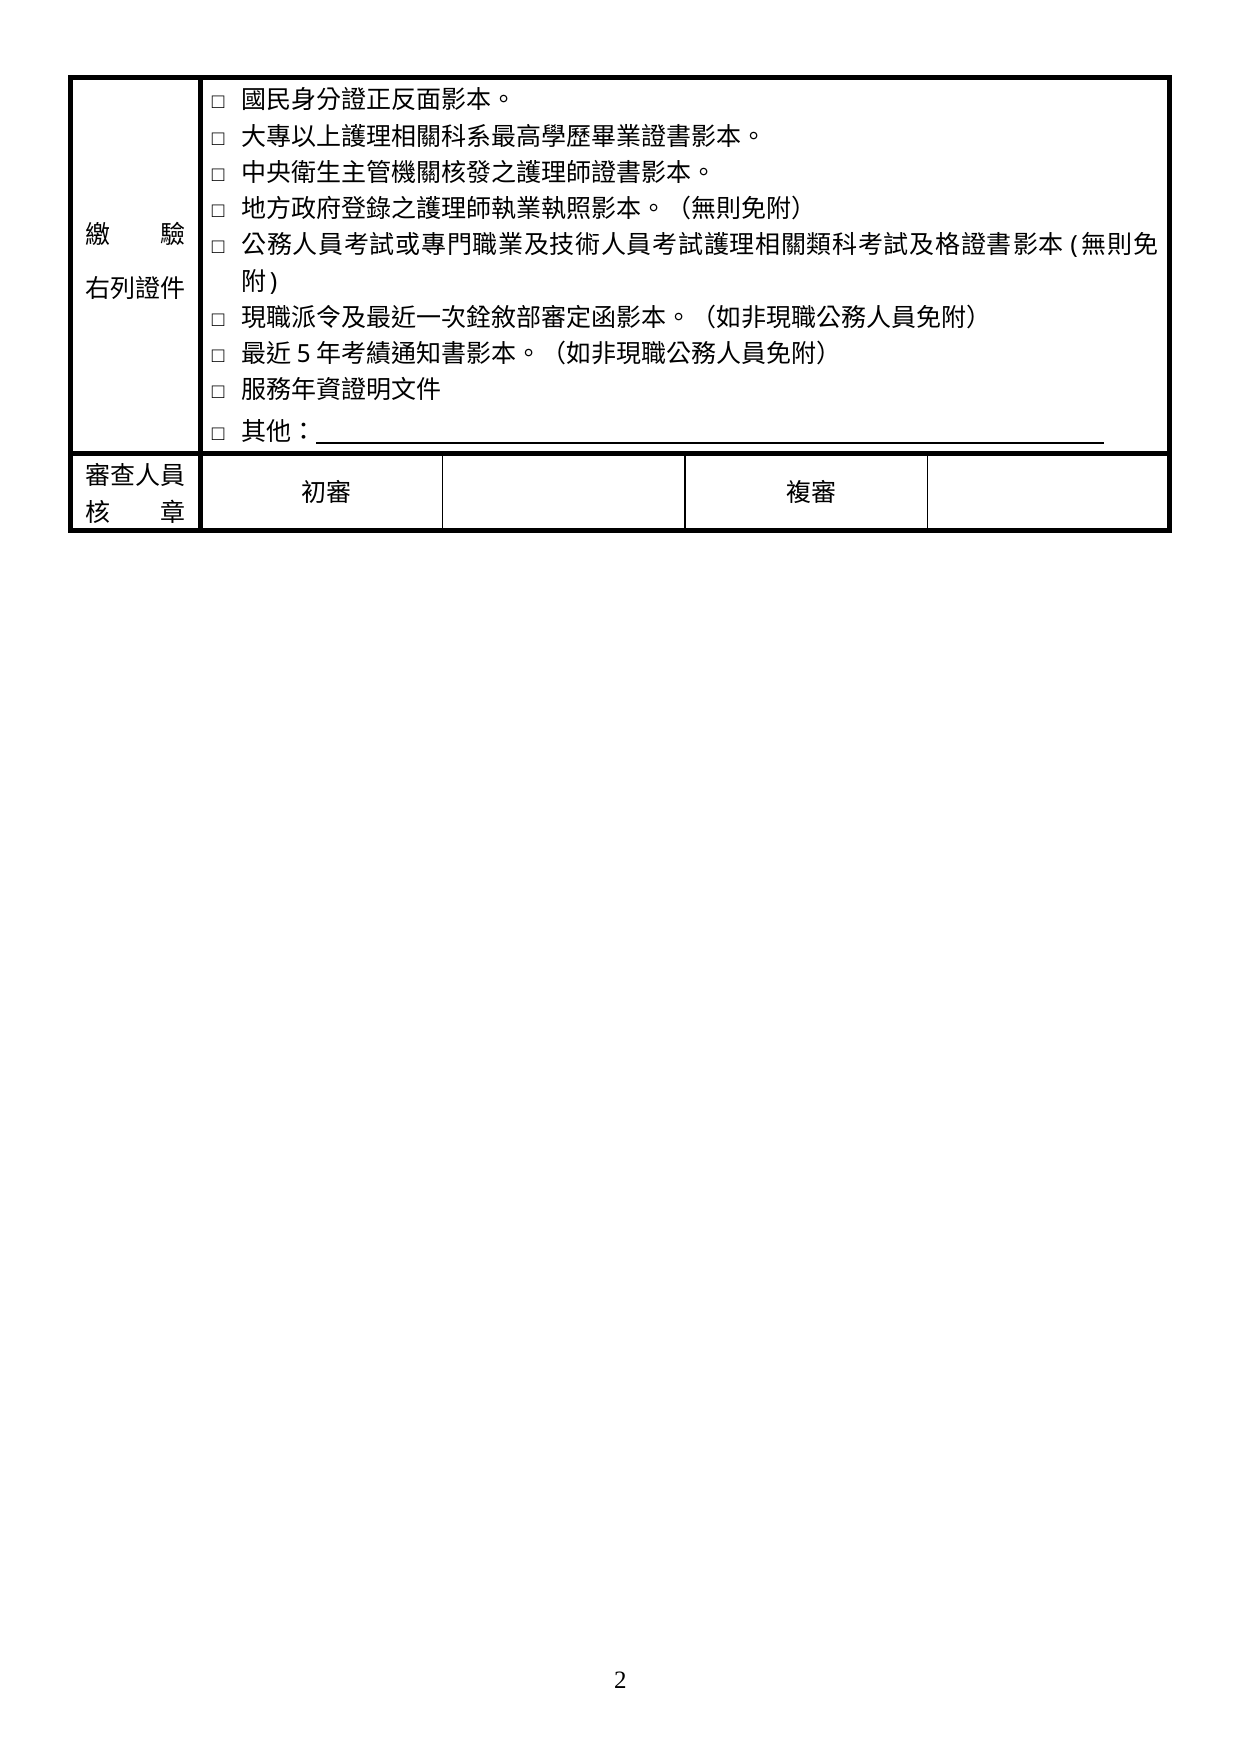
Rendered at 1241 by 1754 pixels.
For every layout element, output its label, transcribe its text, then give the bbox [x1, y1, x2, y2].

table_header 繳 驗 右列證件 [73, 80, 198, 451]
table_header 國民身分證正反面影本。 大專以上護理相關科系最高學歷畢業證書影本。 中央衛生主管機關核發之護理師證書影本。 地方政府登錄之護理師執業執照影本。（無則免附） 公務人員考試或專門職業及技術人員考試護理相關類科考試及格證書影本(無則免附) 現職派令及最近一次銓敘部審定函影本。（如非現職公務人員免附） 最近5年考績通知書影本。（如非現職公務人員免附） 服務年資證明文件 其他： [203, 80, 1167, 451]
table_cell 初審 [203, 456, 442, 528]
table_cell [928, 456, 1167, 528]
table_cell [443, 456, 684, 528]
table_cell 複審 [686, 456, 927, 528]
table_cell 審查人員 核 章 [73, 456, 198, 528]
